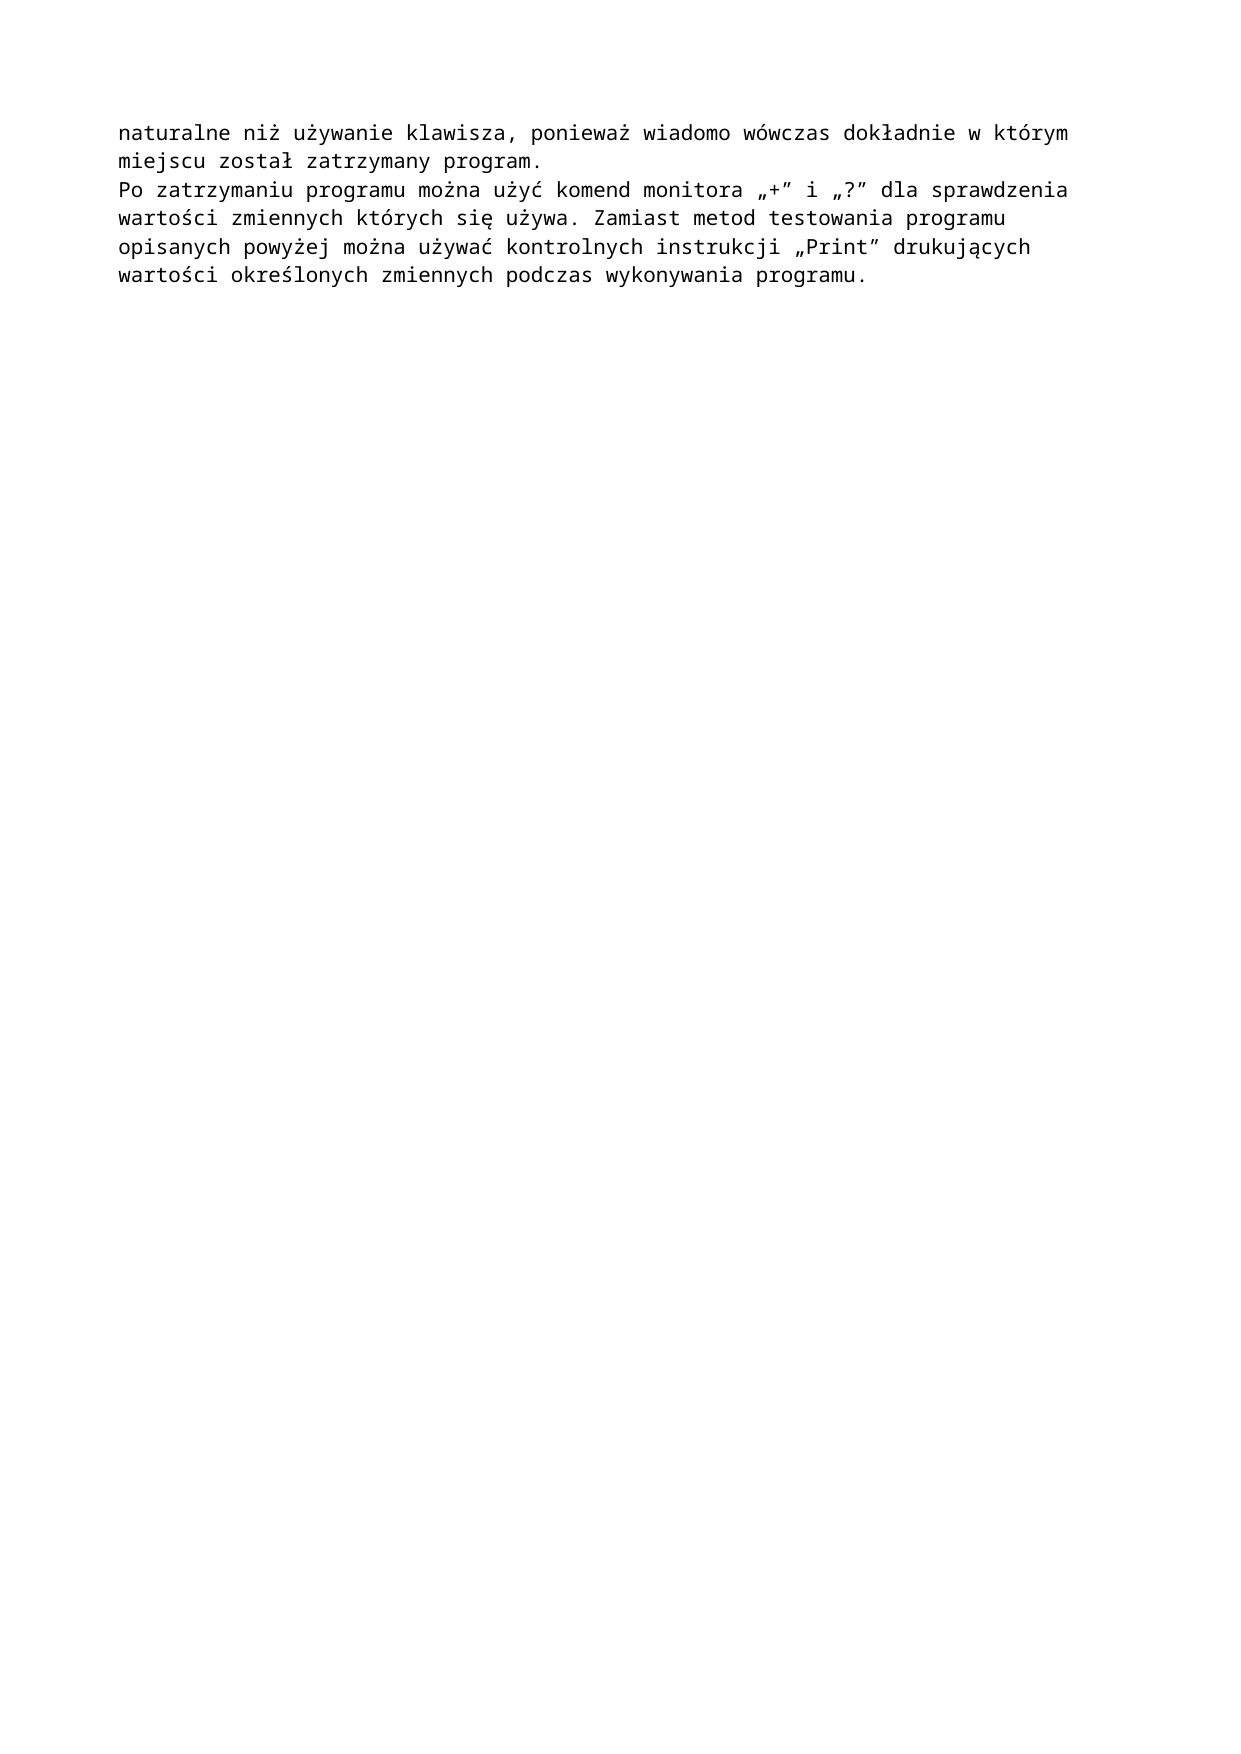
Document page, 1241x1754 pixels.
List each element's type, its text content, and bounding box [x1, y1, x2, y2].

text Po zatrzymaniu programu można użyć komend monitora „+” i „?” dla sprawdzenia wartości zmiennych których się używa. Zamiast metod testowania programu opisanych powyżej można używać kontrolnych instrukcji „Print” drukujących wartości określonych zmiennych podczas wykonywania programu. [118, 175, 1122, 289]
text naturalne niż używanie klawisza, ponieważ wiadomo wówczas dokładnie w którym miejscu został zatrzymany program. [118, 118, 1122, 175]
